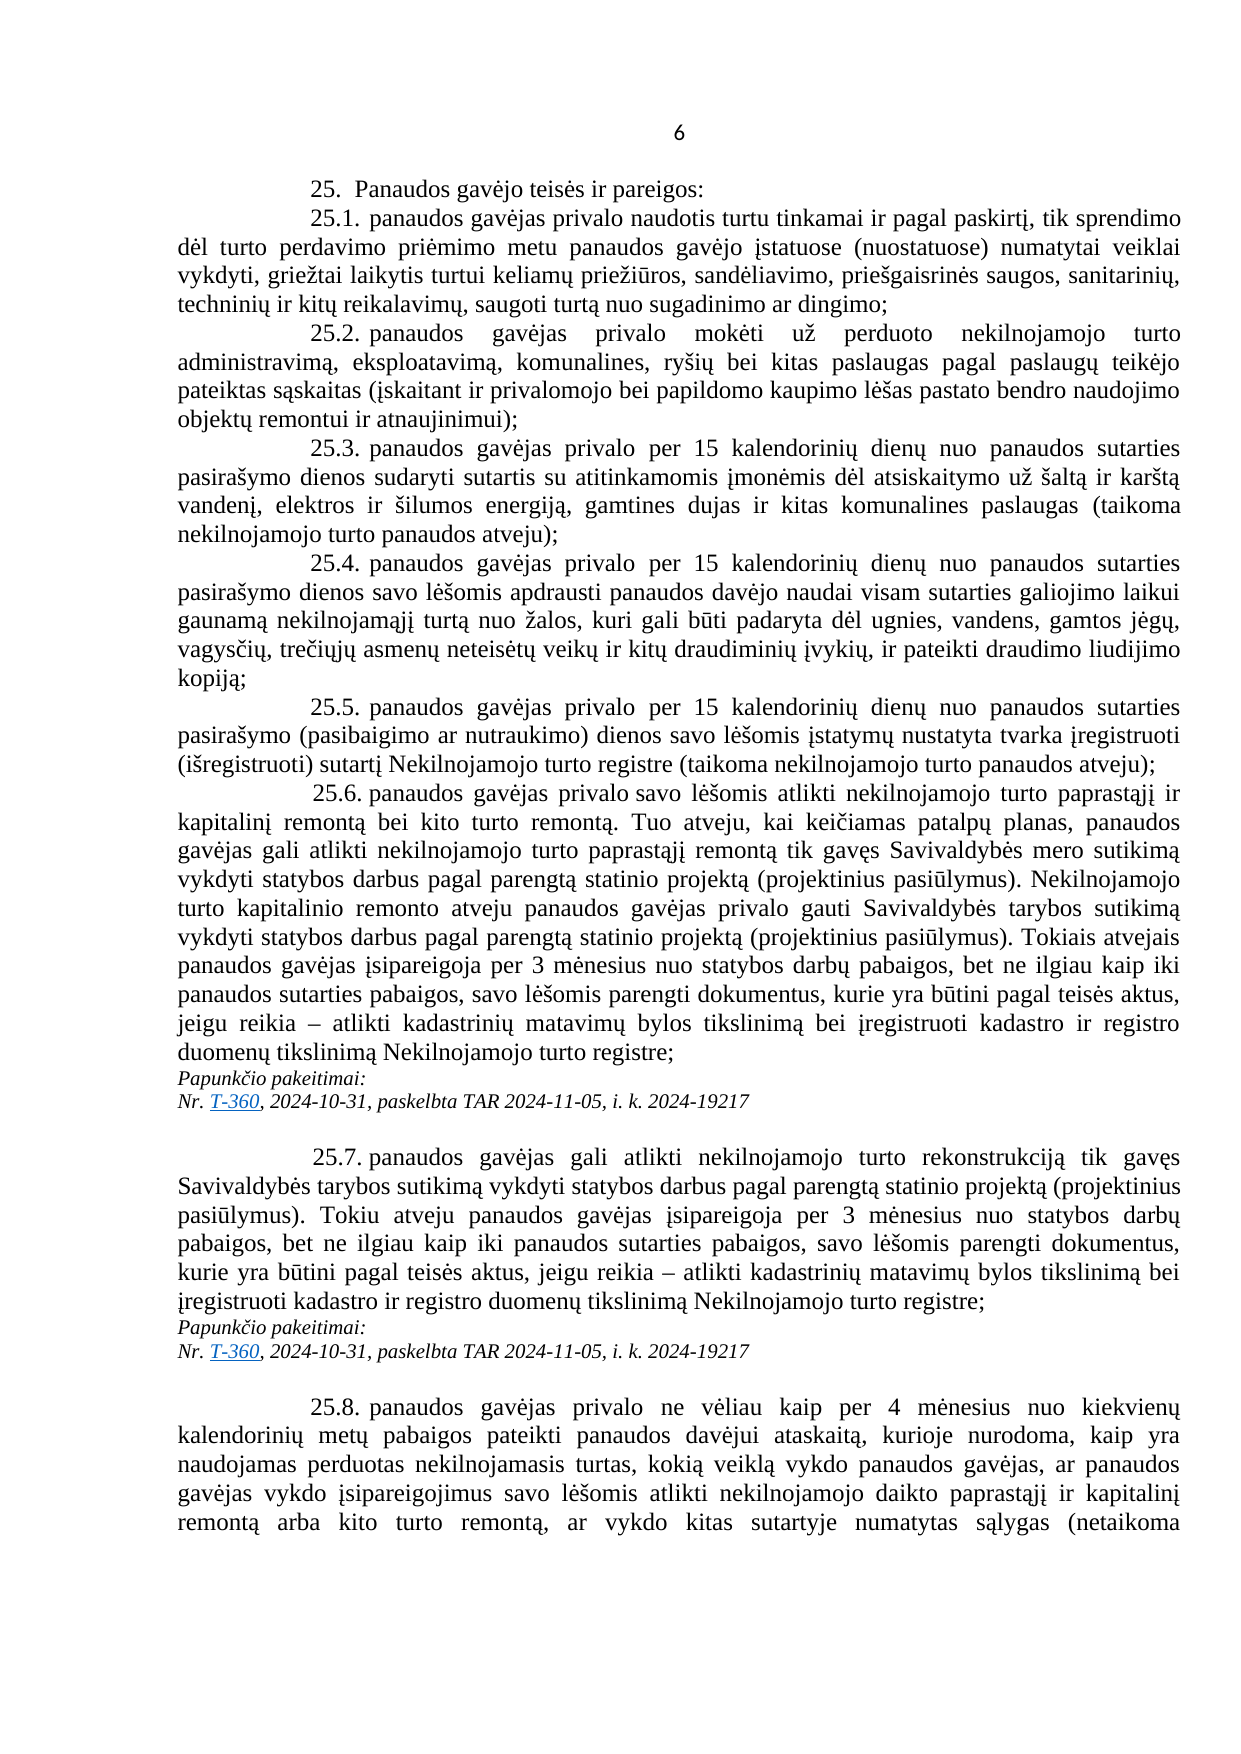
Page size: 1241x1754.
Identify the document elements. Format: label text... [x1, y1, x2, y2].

text 25.4. panaudos gavėjas privalo per 15 kalendorinių dienų nuo panaudos sutarties pasirašymo dienos savo lėšomis apdrausti panaudos davėjo naudai visam sutarties galiojimo laikui gaunamą nekilnojamąjį turtą nuo žalos, kuri gali būti padaryta dėl ugnies, vandens, gamtos jėgų, vagysčių, trečiųjų asmenų neteisėtų veikų ir kitų draudiminių įvykių, ir pateikti draudimo liudijimo kopiją; [177, 548, 1181, 692]
text 25.5. panaudos gavėjas privalo per 15 kalendorinių dienų nuo panaudos sutarties pasirašymo (pasibaigimo ar nutraukimo) dienos savo lėšomis įstatymų nustatyta tvarka įregistruoti (išregistruoti) sutartį Nekilnojamojo turto registre (taikoma nekilnojamojo turto panaudos atveju); [177, 692, 1181, 778]
text 25.1. panaudos gavėjas privalo naudotis turtu tinkamai ir pagal paskirtį, tik sprendimo dėl turto perdavimo priėmimo metu panaudos gavėjo įstatuose (nuostatuose) numatytai veiklai vykdyti, griežtai laikytis turtui keliamų priežiūros, sandėliavimo, priešgaisrinės saugos, sanitarinių, techninių ir kitų reikalavimų, saugoti turtą nuo sugadinimo ar dingimo; [177, 203, 1181, 318]
text 25.6. panaudos gavėjas privalo savo lėšomis atlikti nekilnojamojo turto paprastąjį ir kapitalinį remontą bei kito turto remontą. Tuo atveju, kai keičiamas patalpų planas, panaudos gavėjas gali atlikti nekilnojamojo turto paprastąjį remontą tik gavęs Savivaldybės mero sutikimą vykdyti statybos darbus pagal parengtą statinio projektą (projektinius pasiūlymus). Nekilnojamojo turto kapitalinio remonto atveju panaudos gavėjas privalo gauti Savivaldybės tarybos sutikimą vykdyti statybos darbus pagal parengtą statinio projektą (projektinius pasiūlymus). Tokiais atvejais panaudos gavėjas įsipareigoja per 3 mėnesius nuo statybos darbų pabaigos, bet ne ilgiau kaip iki panaudos sutarties pabaigos, savo lėšomis parengti dokumentus, kurie yra būtini pagal teisės aktus, jeigu reikia – atlikti kadastrinių matavimų bylos tikslinimą bei įregistruoti kadastro ir registro duomenų tikslinimą Nekilnojamojo turto registre; [177, 778, 1181, 1065]
text Nr. T-360, 2024-10-31, paskelbta TAR 2024-11-05, i. k. 2024-19217 [177, 1089, 1181, 1113]
text Papunkčio pakeitimai: [177, 1065, 1181, 1089]
text 25.2. panaudos gavėjas privalo mokėti už perduoto nekilnojamojo turto administravimą, eksploatavimą, komunalines, ryšių bei kitas paslaugas pagal paslaugų teikėjo pateiktas sąskaitas (įskaitant ir privalomojo bei papildomo kaupimo lėšas pastato bendro naudojimo objektų remontui ir atnaujinimui); [177, 318, 1181, 433]
text 25. Panaudos gavėjo teisės ir pareigos: [177, 174, 1181, 203]
text 25.7. panaudos gavėjas gali atlikti nekilnojamojo turto rekonstrukciją tik gavęs Savivaldybės tarybos sutikimą vykdyti statybos darbus pagal parengtą statinio projektą (projektinius pasiūlymus). Tokiu atveju panaudos gavėjas įsipareigoja per 3 mėnesius nuo statybos darbų pabaigos, bet ne ilgiau kaip iki panaudos sutarties pabaigos, savo lėšomis parengti dokumentus, kurie yra būtini pagal teisės aktus, jeigu reikia – atlikti kadastrinių matavimų bylos tikslinimą bei įregistruoti kadastro ir registro duomenų tikslinimą Nekilnojamojo turto registre; [177, 1142, 1181, 1315]
text 25.8. panaudos gavėjas privalo ne vėliau kaip per 4 mėnesius nuo kiekvienų kalendorinių metų pabaigos pateikti panaudos davėjui ataskaitą, kurioje nurodoma, kaip yra naudojamas perduotas nekilnojamasis turtas, kokią veiklą vykdo panaudos gavėjas, ar panaudos gavėjas vykdo įsipareigojimus savo lėšomis atlikti nekilnojamojo daikto paprastąjį ir kapitalinį remontą arba kito turto remontą, ar vykdo kitas sutartyje numatytas sąlygas (netaikoma [177, 1392, 1181, 1535]
text Papunkčio pakeitimai: [177, 1315, 1181, 1339]
text Nr. T-360, 2024-10-31, paskelbta TAR 2024-11-05, i. k. 2024-19217 [177, 1339, 1181, 1363]
text 25.3. panaudos gavėjas privalo per 15 kalendorinių dienų nuo panaudos sutarties pasirašymo dienos sudaryti sutartis su atitinkamomis įmonėmis dėl atsiskaitymo už šaltą ir karštą vandenį, elektros ir šilumos energiją, gamtines dujas ir kitas komunalines paslaugas (taikoma nekilnojamojo turto panaudos atveju); [177, 433, 1181, 548]
